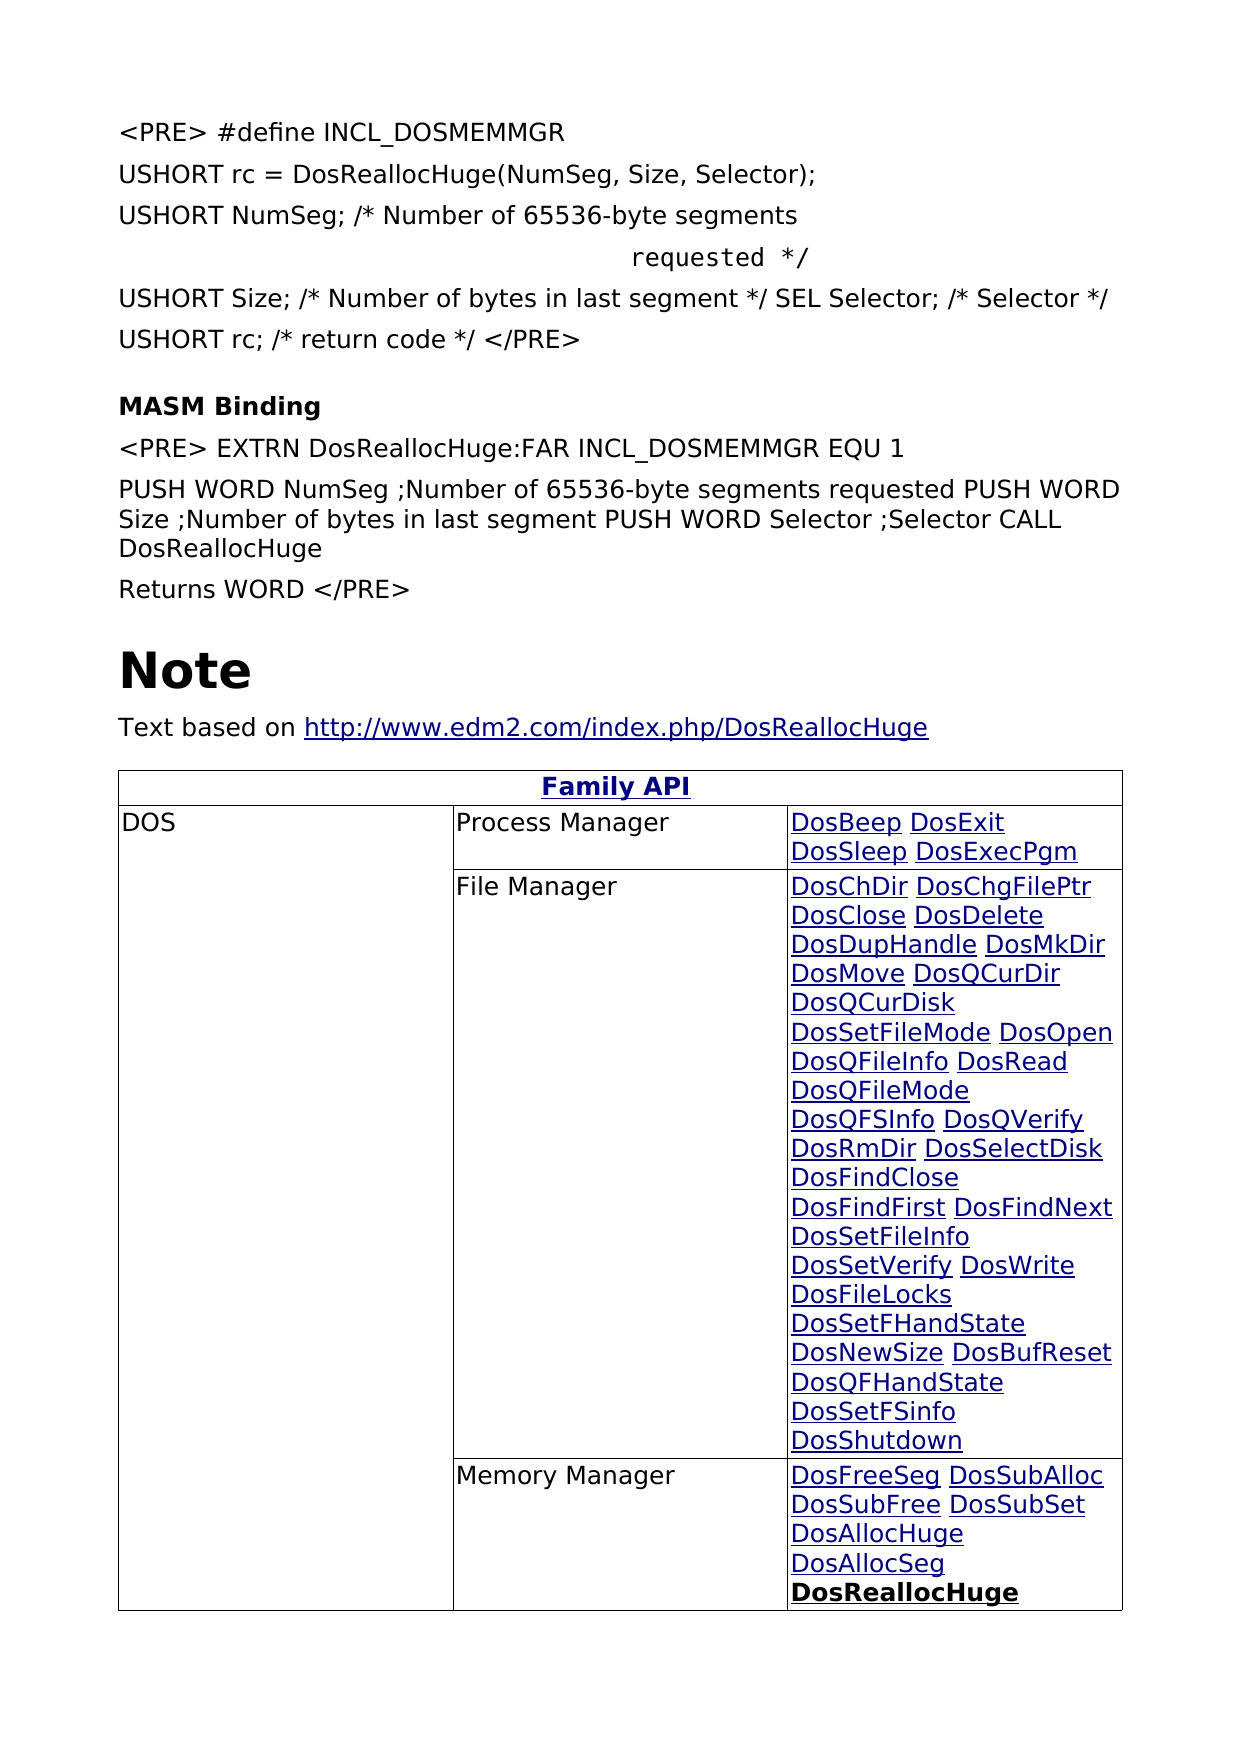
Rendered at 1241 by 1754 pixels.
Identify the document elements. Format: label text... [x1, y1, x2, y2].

text USHORT Size; /* Number of bytes in last segment */ SEL Selector; /* Selector */ [118, 284, 1122, 313]
text USHORT rc; /* return code */ </PRE> [118, 326, 1122, 355]
table_cell DOS [119, 806, 453, 1610]
table_cell Memory Manager [454, 1459, 787, 1610]
text requested */ [118, 243, 1122, 272]
subtitle Note [118, 642, 1122, 701]
table_cell DosFreeSeg DosSubAlloc DosSubFree DosSubSet DosAllocHuge DosAllocSeg DosReallocHuge [788, 1459, 1122, 1610]
text USHORT NumSeg; /* Number of 65536-byte segments [118, 201, 1122, 231]
table_header Family API [119, 771, 1122, 805]
table_cell DosBeep DosExit DosSleep DosExecPgm [788, 806, 1122, 869]
table_cell File Manager [454, 870, 787, 1458]
text Text based on http://www.edm2.com/index.php/DosReallocHuge [118, 713, 1122, 742]
text PUSH WORD NumSeg ;Number of 65536-byte segments requested PUSH WORD Size ;Number of bytes in last segment PUSH WORD Selector ;Selector CALL DosReallocHuge [118, 476, 1122, 563]
subtitle MASM Binding [118, 392, 1122, 422]
text <PRE> EXTRN DosReallocHuge:FAR INCL_DOSMEMMGR EQU 1 [118, 434, 1122, 463]
text USHORT rc = DosReallocHuge(NumSeg, Size, Selector); [118, 160, 1122, 189]
table_cell DosChDir DosChgFilePtr DosClose DosDelete DosDupHandle DosMkDir DosMove DosQCurDir DosQCurDisk DosSetFileMode DosOpen DosQFileInfo DosRead DosQFileMode DosQFSInfo DosQVerify DosRmDir DosSelectDisk DosFindClose DosFindFirst DosFindNext DosSetFileInfo DosSetVerify DosWrite DosFileLocks DosSetFHandState DosNewSize DosBufReset DosQFHandState DosSetFSinfo DosShutdown [788, 870, 1122, 1458]
text <PRE> #define INCL_DOSMEMMGR [118, 118, 1122, 147]
table_cell Process Manager [454, 806, 787, 869]
text Returns WORD </PRE> [118, 576, 1122, 605]
